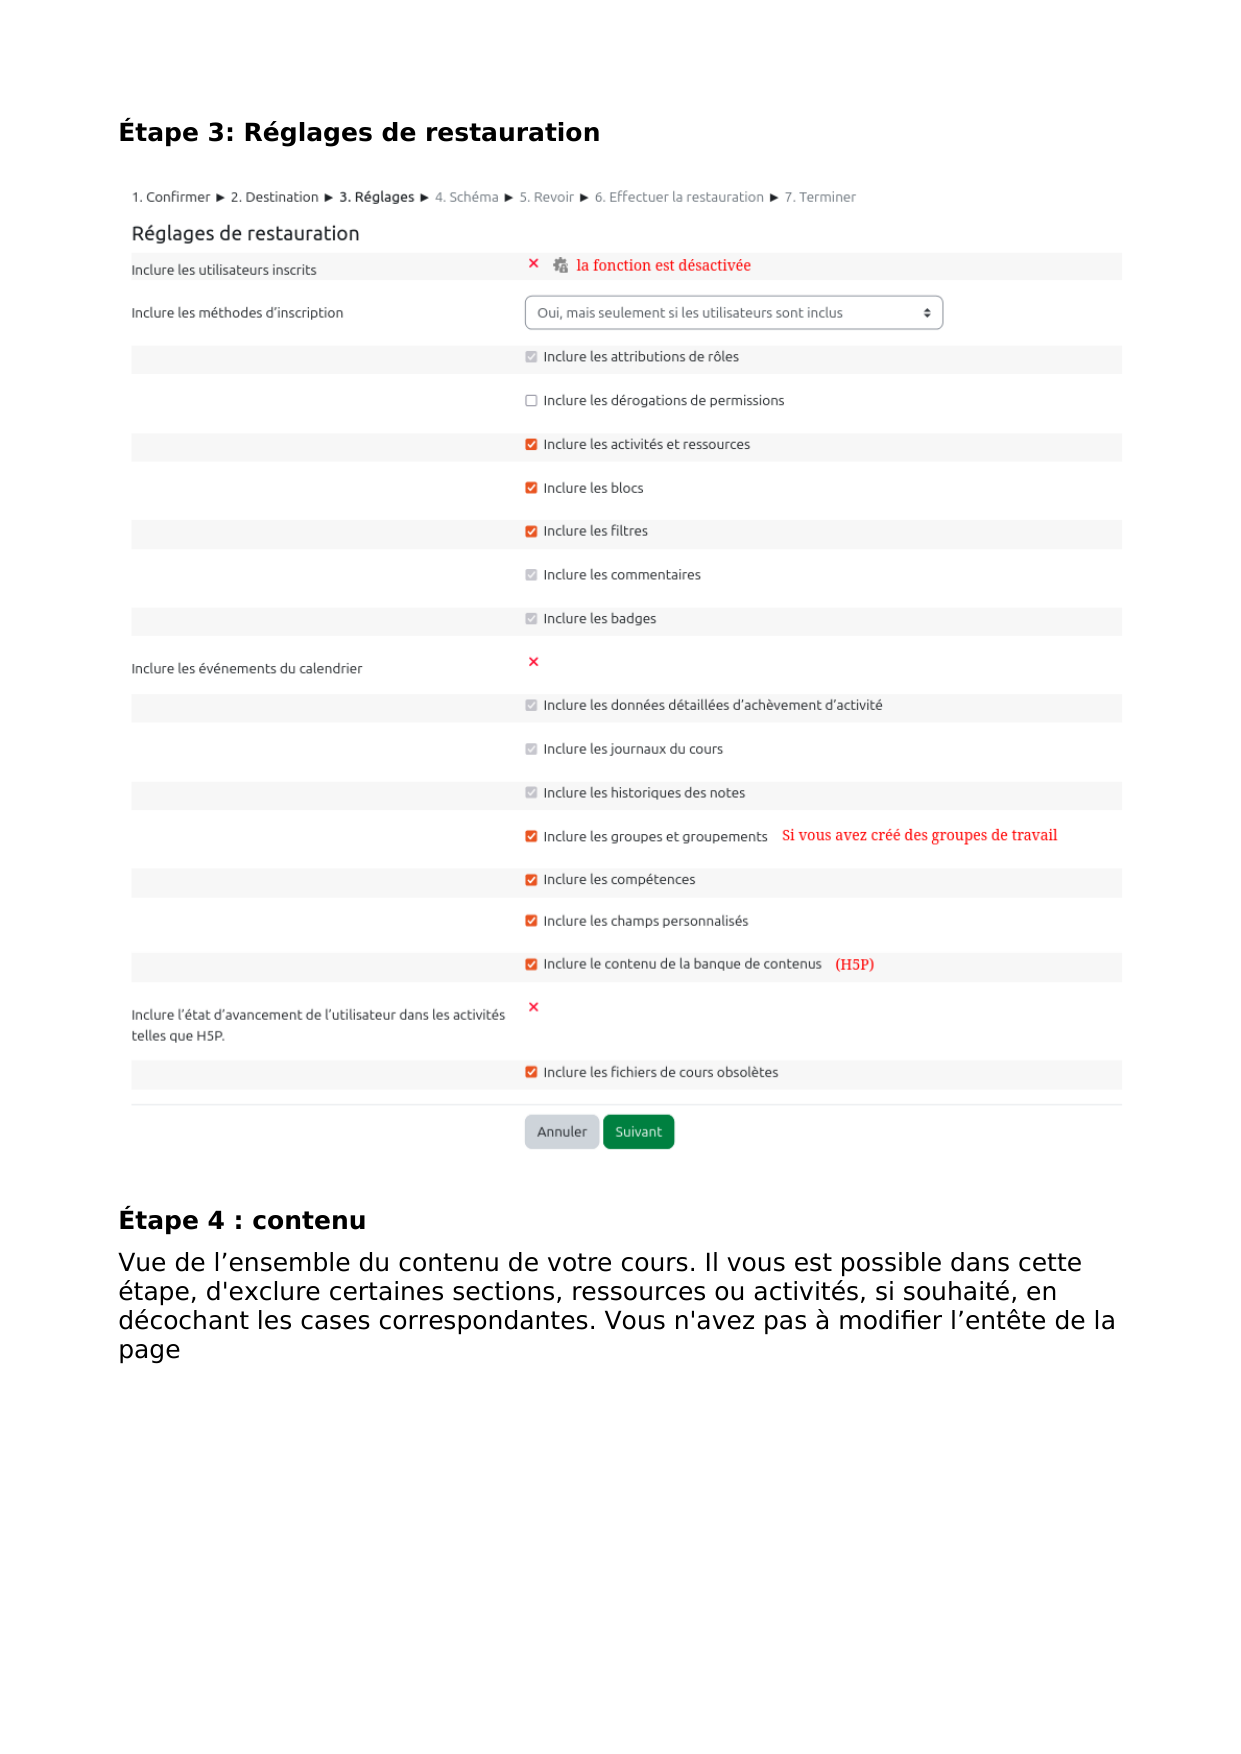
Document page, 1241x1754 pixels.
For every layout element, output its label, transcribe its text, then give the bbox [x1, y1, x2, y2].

subtitle Étape 3: Réglages de restauration [118, 118, 1122, 147]
text Vue de l’ensemble du contenu de votre cours. Il vous est possible dans cette étape, d'exclure certaines sections, ressources ou activités, si souhaité, en décochant les cases correspondantes. Vous n'avez pas à modifier l’entête de la page [118, 1248, 1122, 1365]
picture [118, 159, 1123, 1169]
subtitle Étape 4 : contenu [118, 1206, 1122, 1236]
